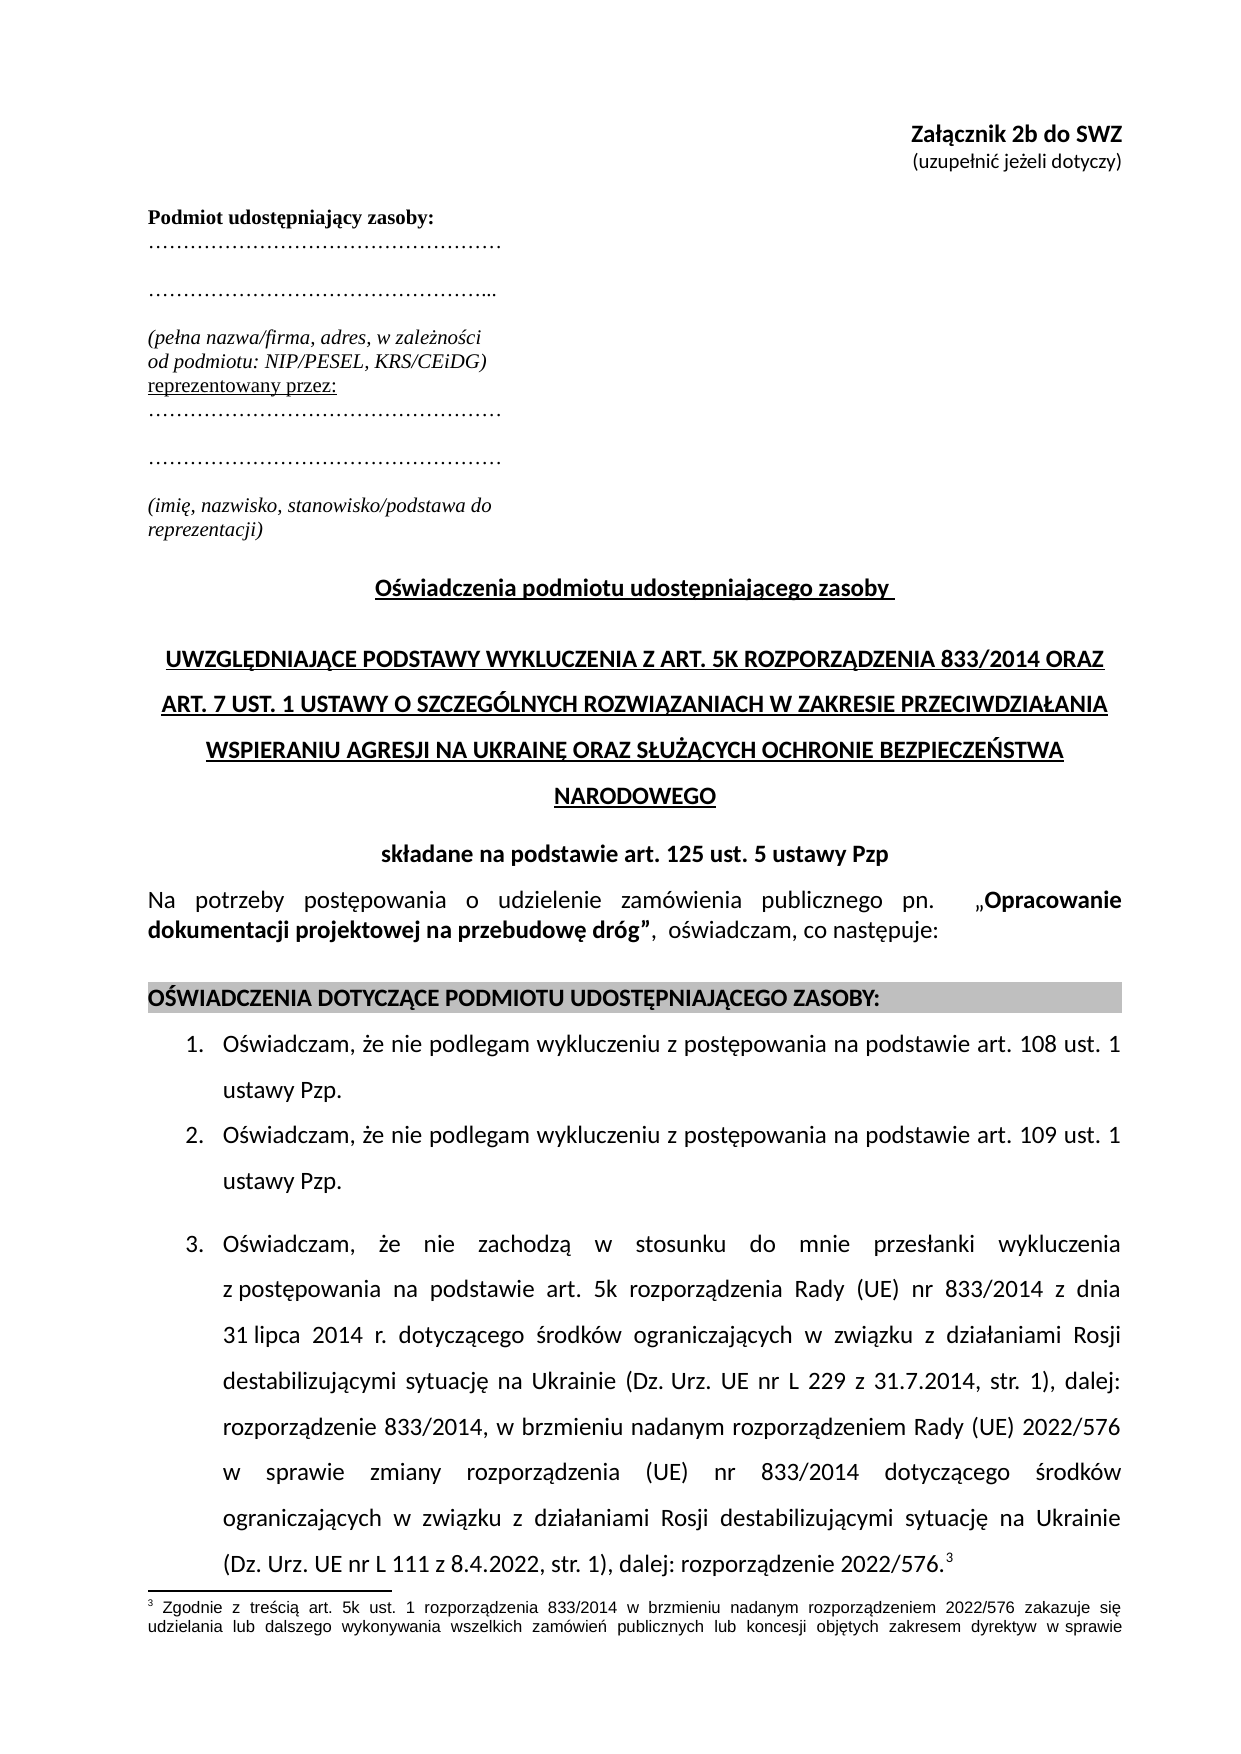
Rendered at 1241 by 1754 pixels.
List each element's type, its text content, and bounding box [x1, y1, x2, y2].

list Zgodnie z treścią art. 5k ust. 1 rozporządzenia 833/2014 w brzmieniu nadanym rozporządzeniem 2022/576 zakazuje się udzielania lub dalszego wykonywania wszelkich zamówień publicznych lub koncesji objętych zakresem dyrektyw w sprawie zamówień publicznych, a także zakresem art. 10 ust. 1, 3, ust. 6 lit. a)–e), ust. 8, 9 i 10, art. 11, 12, 13 i 14 dyrektywy 2014/23/UE, art. 7 i 8, art. 10 lit. b)–f) i lit. h)–j) dyrektywy 2014/24/UE, art. 18, art. 21 lit. b)–e) i lit. g)–i), art. 29 i 30 dyrektywy 2014/25/UE oraz art. 13 lit. a)–d), lit. f)–h) i lit. j) dyrektywy 2009/81/WE na rzecz lub z udziałem: [148, 1597, 1122, 1636]
text ………………………………………………………………………………………… [148, 397, 502, 469]
text ………………………………………………………………………………………... [148, 229, 502, 301]
text składane na podstawie art. 125 ust. 5 ustawy Pzp [148, 838, 1122, 869]
text Oświadczenia podmiotu udostępniającego zasoby [148, 572, 1122, 602]
text Na potrzeby postępowania o udzielenie zamówienia publicznego pn. „Opracowanie dokumentacji projektowej na przebudowę dróg”, oświadczam, co następuje: [148, 884, 1122, 945]
text Załącznik 2b do SWZ [148, 118, 1122, 149]
list Oświadczam, że nie zachodzą w stosunku do mnie przesłanki wykluczenia z postępowania na podstawie art. 5k rozporządzenia Rady (UE) nr 833/2014 z dnia 31 lipca 2014 r. dotyczącego środków ograniczających w związku z działaniami Rosji destabilizującymi sytuację na Ukrainie (Dz. Urz. UE nr L 229 z 31.7.2014, str. 1), dalej: rozporządzenie 833/2014, w brzmieniu nadanym rozporządzeniem Rady (UE) 2022/576 w sprawie zmiany rozporządzenia (UE) nr 833/2014 dotyczącego środków ograniczających w związku z działaniami Rosji destabilizującymi sytuację na Ukrainie (Dz. Urz. UE nr L 111 z 8.4.2022, str. 1), dalej: rozporządzenie 2022/576. [185, 1228, 1122, 1578]
text (uzupełnić jeżeli dotyczy) [148, 149, 1122, 174]
text OŚWIADCZENIA DOTYCZĄCE PODMIOTU UDOSTĘPNIAJĄCEGO ZASOBY: [148, 982, 1122, 1013]
text UWZGLĘDNIAJĄCE PODSTAWY WYKLUCZENIA Z ART. 5K ROZPORZĄDZENIA 833/2014 ORAZ ART. 7 UST. 1 USTAWY o szczególnych rozwiązaniach w zakresie przeciwdziałania wspieraniu agresji na Ukrainę oraz służących ochronie bezpieczeństwa narodowego [148, 643, 1122, 810]
text (imię, nazwisko, stanowisko/podstawa do reprezentacji) [148, 493, 502, 541]
text (pełna nazwa/firma, adres, w zależności od podmiotu: NIP/PESEL, KRS/CEiDG) [148, 325, 502, 373]
text reprezentowany przez: [148, 373, 1122, 397]
list Oświadczam, że nie podlegam wykluczeniu z postępowania na podstawie art. 109 ust. 1 ustawy Pzp. [185, 1119, 1122, 1196]
list Oświadczam, że nie podlegam wykluczeniu z postępowania na podstawie art. 108 ust. 1 ustawy Pzp. [185, 1028, 1122, 1104]
text Podmiot udostępniający zasoby: [148, 204, 1122, 229]
